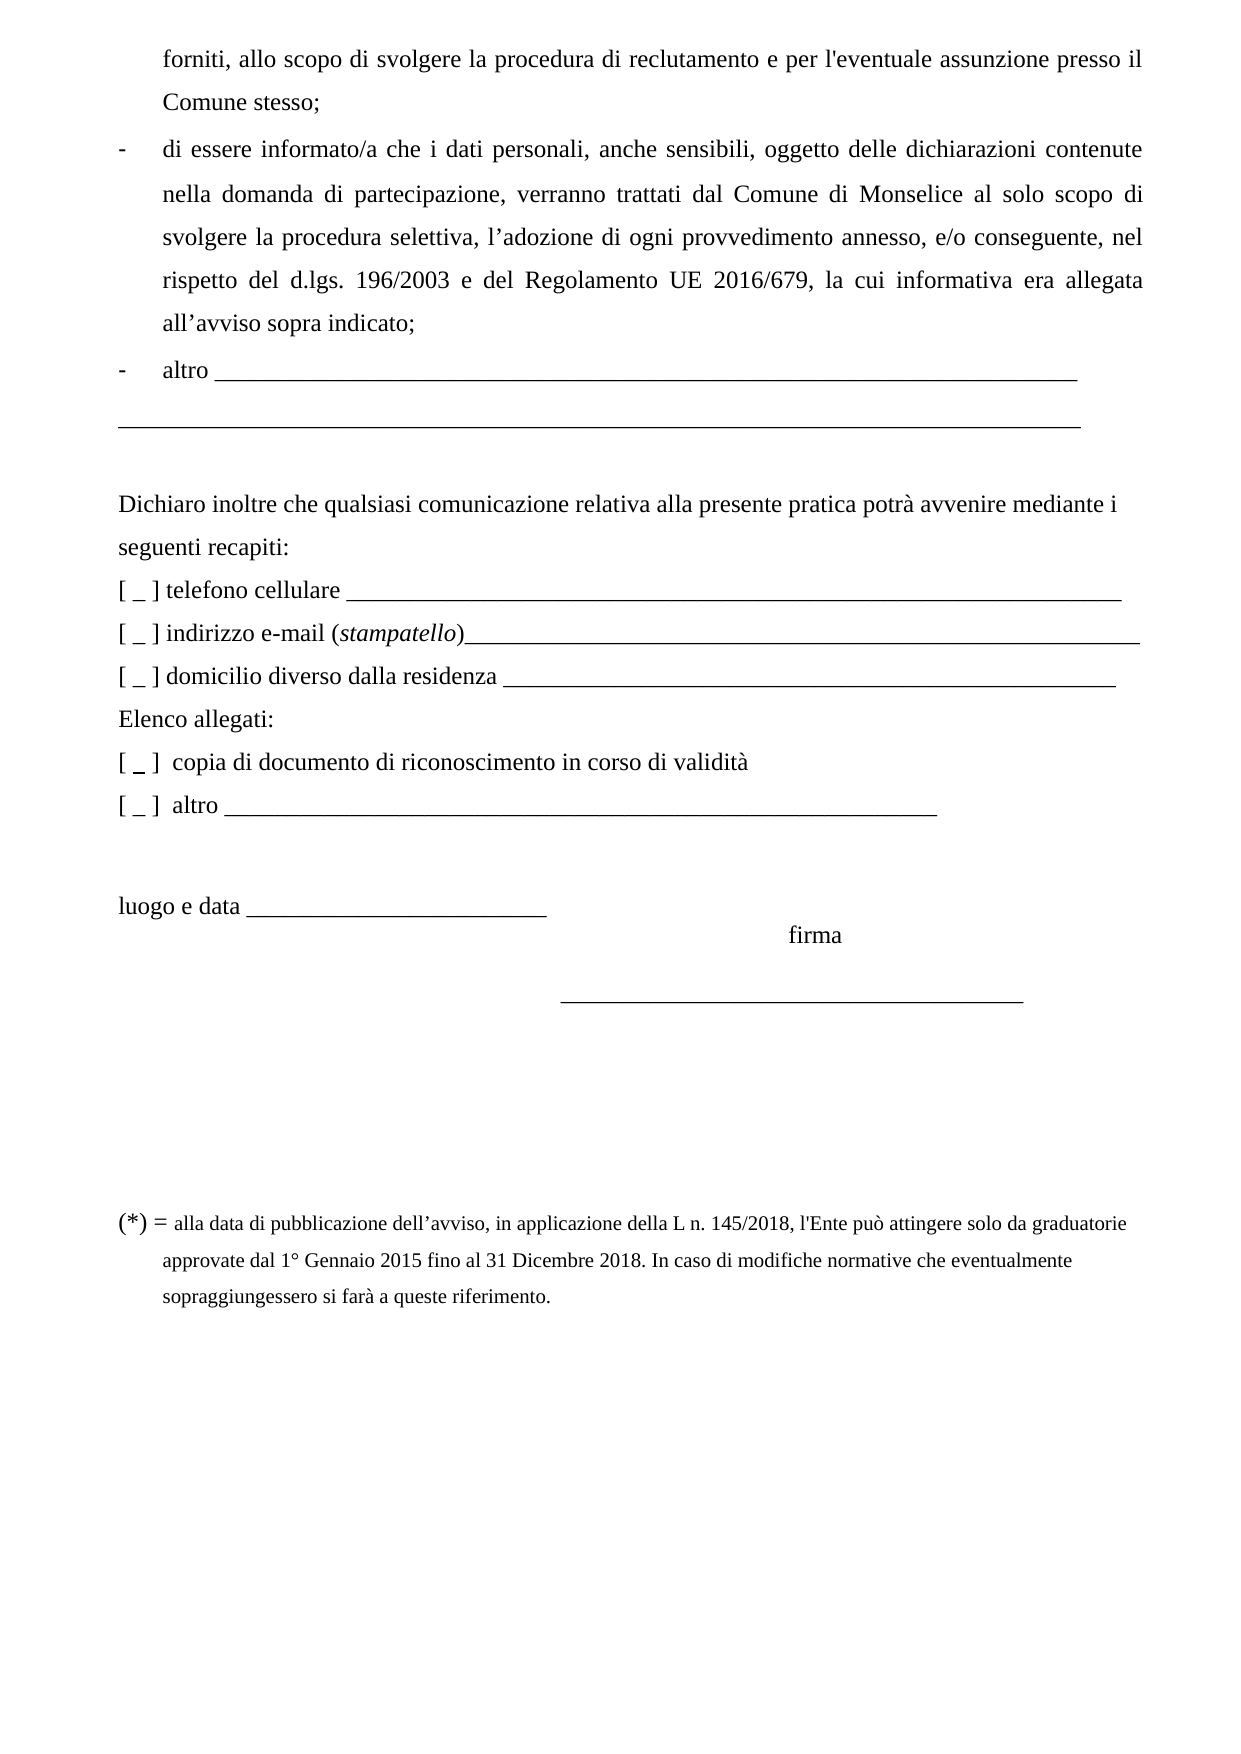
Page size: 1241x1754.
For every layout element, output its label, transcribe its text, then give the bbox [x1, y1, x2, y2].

list forniti, allo scopo di svolgere la procedura di reclutamento e per l'eventuale assunzione presso il Comune stesso; [118, 44, 1144, 116]
text [ _ ] altro _________________________________________________________ [118, 791, 1144, 819]
list altro _____________________________________________________________________ [118, 351, 1144, 386]
text _____________________________________ [561, 977, 1144, 1006]
text _____________________________________________________________________________ [118, 402, 1144, 431]
text Dichiaro inoltre che qualsiasi comunicazione relativa alla presente pratica potrà avvenire mediante i seguenti recapiti: [118, 489, 1144, 561]
text [ _ ] indirizzo e-mail (stampatello)______________________________________________________ [118, 618, 1144, 647]
text [ ] copia di documento di riconoscimento in corso di validità [118, 747, 1144, 776]
text Elenco allegati: [118, 704, 1144, 733]
text luogo e data ________________________ [118, 891, 1144, 920]
text firma [118, 920, 1144, 949]
text [ _ ] telefono cellulare ______________________________________________________________ [118, 575, 1144, 604]
list di essere informato/a che i dati personali, anche sensibili, oggetto delle dichiarazioni contenute nella domanda di partecipazione, verranno trattati dal Comune di Monselice al solo scopo di svolgere la procedura selettiva, l’adozione di ogni provvedimento annesso, e/o conseguente, nel rispetto del d.lgs. 196/2003 e del Regolamento UE 2016/679, la cui informativa era allegata all’avviso sopra indicato; [118, 131, 1144, 337]
text [ _ ] domicilio diverso dalla residenza _________________________________________________ [118, 661, 1144, 690]
text (*) = alla data di pubblicazione dell’avviso, in applicazione della L n. 145/2018, l'Ente può attingere solo da graduatorie approvate dal 1° Gennaio 2015 fino al 31 Dicembre 2018. In caso di modifiche normative che eventualmente sopraggiungessero si farà a queste riferimento. [118, 1207, 1144, 1308]
